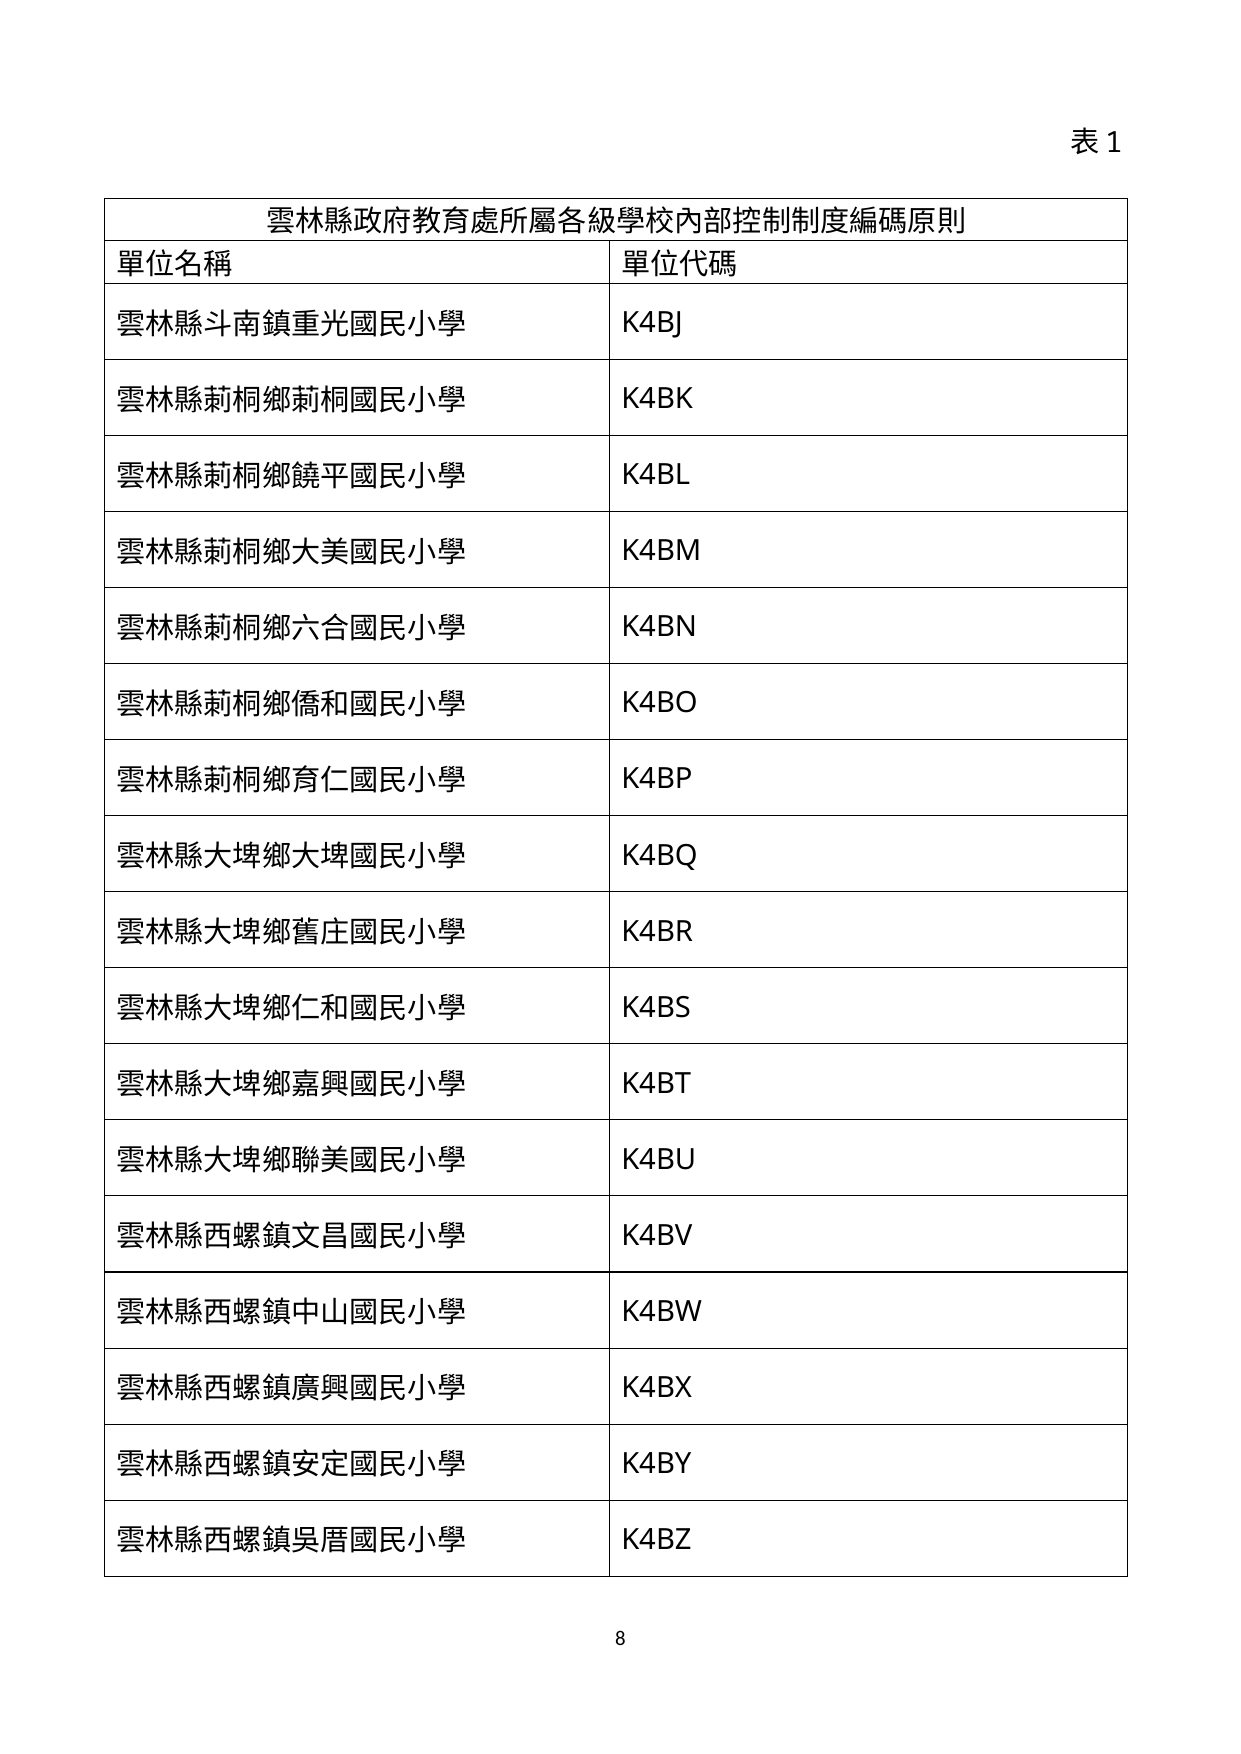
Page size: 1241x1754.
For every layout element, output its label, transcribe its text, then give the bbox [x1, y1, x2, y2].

table_cell K4BZ [610, 1501, 1127, 1576]
table_cell 雲林縣莿桐鄉僑和國民小學 [105, 664, 609, 739]
table_cell 雲林縣莿桐鄉六合國民小學 [105, 588, 609, 663]
table_cell K4BR [610, 892, 1127, 967]
table_cell 雲林縣莿桐鄉育仁國民小學 [105, 740, 609, 815]
table_cell K4BV [610, 1196, 1127, 1271]
table_cell 單位名稱 [105, 241, 609, 283]
table_cell K4BK [610, 360, 1127, 435]
table_cell 雲林縣西螺鎮安定國民小學 [105, 1425, 609, 1499]
table_cell K4BY [610, 1425, 1127, 1499]
table_cell 雲林縣大埤鄉舊庄國民小學 [105, 892, 609, 967]
table_cell 雲林縣莿桐鄉饒平國民小學 [105, 436, 609, 511]
table_cell 雲林縣莿桐鄉莿桐國民小學 [105, 360, 609, 435]
table_cell 雲林縣大埤鄉仁和國民小學 [105, 968, 609, 1043]
table_cell K4BT [610, 1044, 1127, 1119]
table_cell K4BU [610, 1120, 1127, 1195]
table_cell K4BM [610, 512, 1127, 587]
table_header 雲林縣政府教育處所屬各級學校內部控制制度編碼原則 [105, 199, 1127, 240]
table_cell K4BW [610, 1273, 1127, 1347]
table_cell 雲林縣大埤鄉嘉興國民小學 [105, 1044, 609, 1119]
table_cell K4BJ [610, 284, 1127, 359]
table_cell 雲林縣西螺鎮吳厝國民小學 [105, 1501, 609, 1576]
table_cell K4BS [610, 968, 1127, 1043]
table_cell K4BQ [610, 816, 1127, 891]
table_cell 雲林縣大埤鄉大埤國民小學 [105, 816, 609, 891]
table_cell 雲林縣西螺鎮廣興國民小學 [105, 1349, 609, 1423]
table_cell K4BP [610, 740, 1127, 815]
table_cell 雲林縣莿桐鄉大美國民小學 [105, 512, 609, 587]
table_cell 雲林縣大埤鄉聯美國民小學 [105, 1120, 609, 1195]
table_cell 雲林縣西螺鎮中山國民小學 [105, 1273, 609, 1347]
table_cell K4BO [610, 664, 1127, 739]
table_cell K4BX [610, 1349, 1127, 1423]
table_cell K4BN [610, 588, 1127, 663]
table_cell K4BL [610, 436, 1127, 511]
table_cell 雲林縣西螺鎮文昌國民小學 [105, 1196, 609, 1271]
table_cell 雲林縣斗南鎮重光國民小學 [105, 284, 609, 359]
table_cell 單位代碼 [610, 241, 1127, 283]
